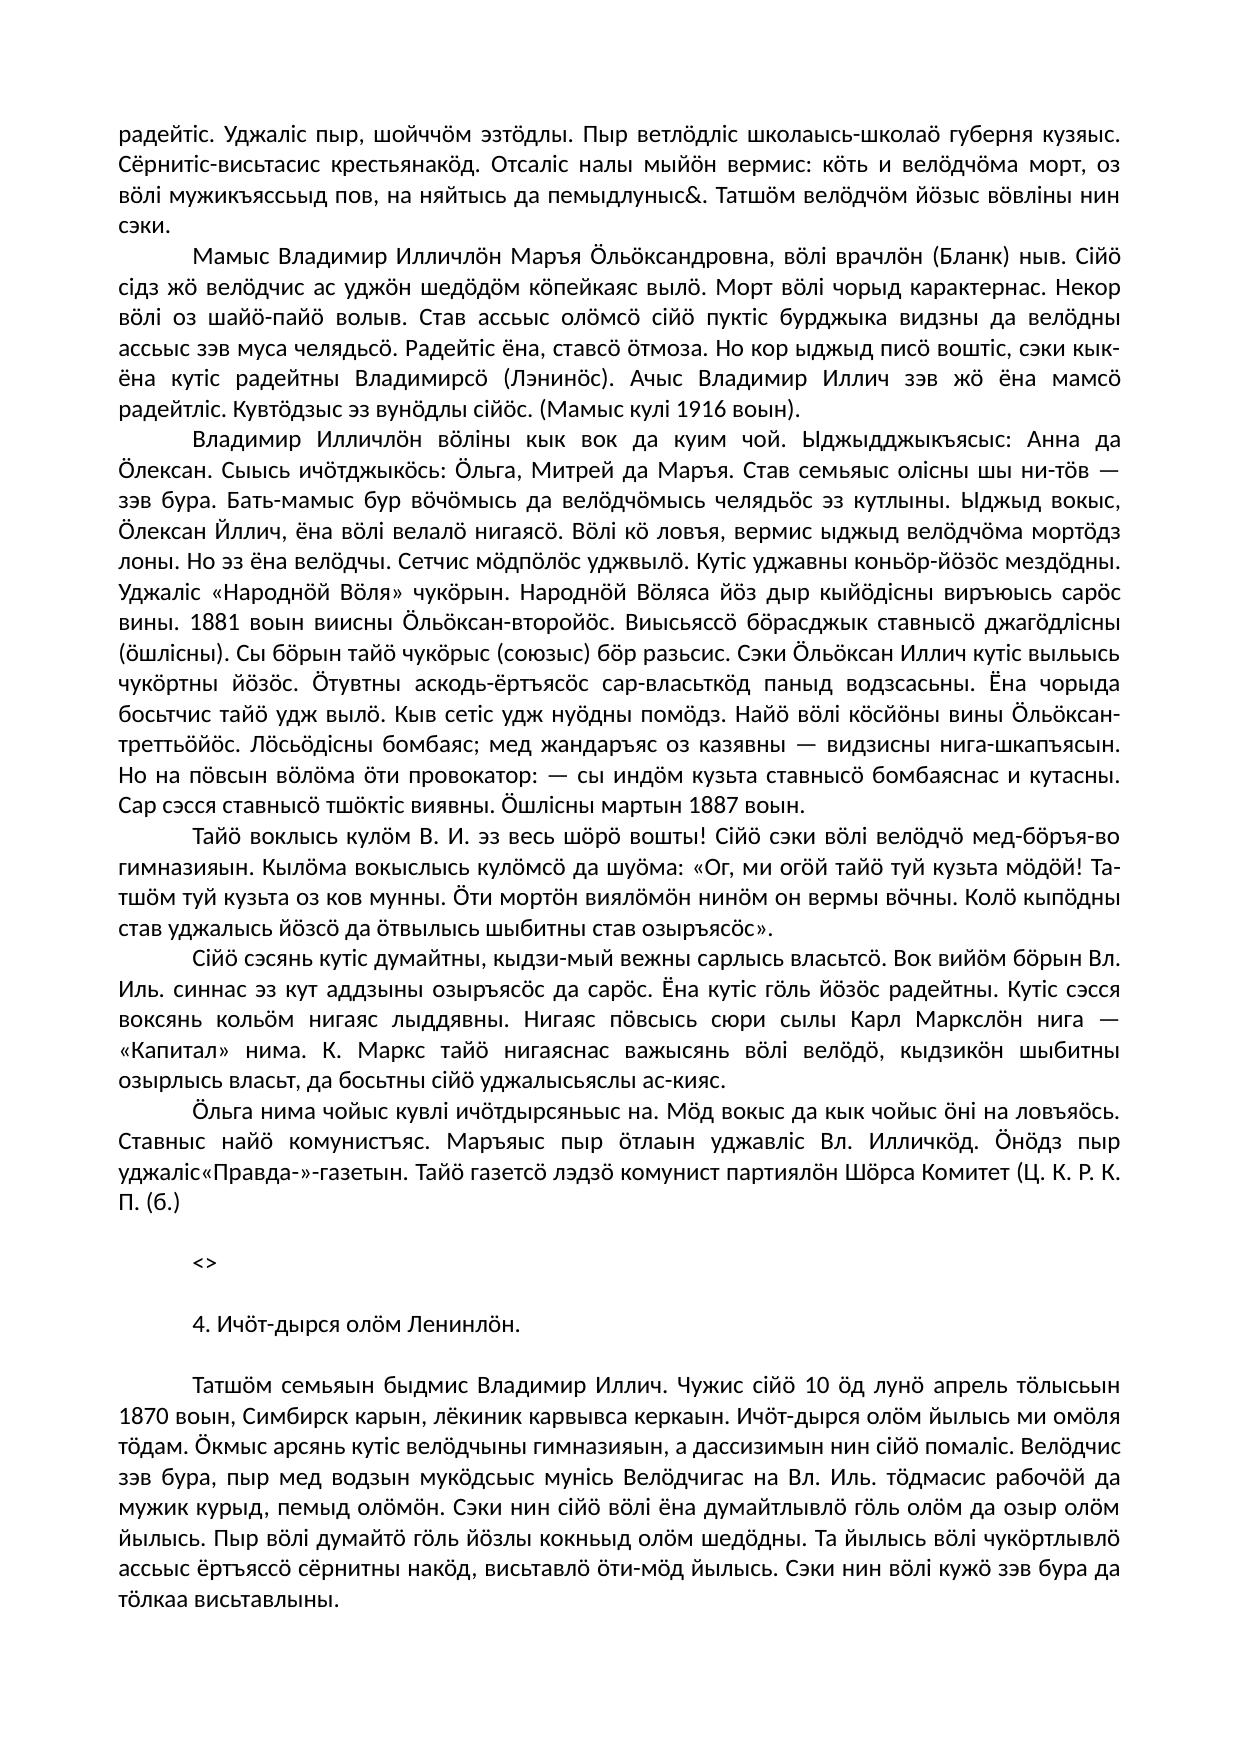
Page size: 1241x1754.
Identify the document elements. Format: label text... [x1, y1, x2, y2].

text Татшӧм семьяын быдмис Владимир Иллич. Чужис сійӧ 10 ӧд лунӧ апрель тӧлысьын 1870 воын, Симбирск карын, лёкиник карвывса керкаын. Ичӧт-дырся олӧм йылысь ми омӧля тӧдам. Ӧкмыс арсянь кутіс велӧдчыны гимназияын, а дассизимын нин сійӧ помаліс. Велӧдчис зэв бура, пыр мед водзын мукӧдсьыс мунісь Велӧдчигас на Вл. Иль. тӧдмасис рабочӧй да мужик курыд, пемыд олӧмӧн. Сэки нин сійӧ вӧлі ёна думайтлывлӧ гӧль олӧм да озыр олӧм йылысь. Пыр вӧлі думайтӧ гӧль йӧзлы кокньыд олӧм шедӧдны. Та йылысь вӧлі чукӧртлывлӧ ассьыс ёртъяссӧ сёрнитны накӧд, висьтавлӧ ӧти-мӧд йылысь. Сэки нин вӧлі кужӧ зэв бура да тӧлкаа висьтавлыны. [118, 1369, 1122, 1614]
text Сійӧ сэсянь кутіс думайтны, кыдзи-мый вежны сарлысь власьтсӧ. Вок вийӧм бӧрын Вл. Иль. синнас эз кут аддзыны озыръясӧс да сарӧс. Ёна кутіс гӧль йӧзӧс радейтны. Кутіс сэсся воксянь кольӧм нигаяс лыддявны. Нигаяс пӧвсысь сюри сылы Карл Маркслӧн нига — «Капитал» нима. К. Маркс тайӧ нигаяснас важысянь вӧлі велӧдӧ, кыдзикӧн шыбитны озырлысь власьт, да босьтны сійӧ уджалысьяслы ас-кияс. [118, 942, 1122, 1095]
text 4. Ичӧт-дырся олӧм Ленинлӧн. [118, 1308, 1122, 1339]
text <> [118, 1247, 1122, 1278]
text Владимир Илличлӧн вӧліны кык вок да куим чой. Ыджыдджыкъясыс: Анна да Ӧлексан. Сыысь ичӧтджыкӧсь: Ӧльга, Митрей да Маръя. Став семьяыс олісны шы ни-тӧв — зэв бура. Бать-мамыс бур вӧчӧмысь да велӧдчӧмысь челядьӧс эз кутлыны. Ыджыд вокыс, Ӧлексан Йллич, ёна вӧлі велалӧ нигаясӧ. Вӧлі кӧ ловъя, вермис ыджыд велӧдчӧма мортӧдз лоны. Но эз ёна велӧдчы. Сетчис мӧдпӧлӧс уджвылӧ. Кутіс уджавны коньӧр-йӧзӧс мездӧдны. Уджаліс «Народнӧй Вӧля» чукӧрын. Народнӧй Вӧляса йӧз дыр кыйӧдісны виръюысь сарӧс вины. 1881 воын виисны Ӧльӧксан-второйӧс. Виысьяссӧ бӧрасджык ставнысӧ джагӧдлісны (ӧшлісны). Сы бӧрын тайӧ чукӧрыс (союзыс) бӧр разьсис. Сэки Ӧльӧксан Иллич кутіс выльысь чукӧртны йӧзӧс. Ӧтувтны аскодь-ёртъясӧс сар-власьткӧд паныд водзсасьны. Ёна чорыда босьтчис тайӧ удж вылӧ. Кыв сетіс удж нуӧдны помӧдз. Найӧ вӧлі кӧсйӧны вины Ӧльӧксан-треттьӧйӧс. Лӧсьӧдісны бомбаяс; мед жандаръяс оз казявны — видзисны нига-шкапъясын. Но на пӧвсын вӧлӧма ӧти провокатор: — сы индӧм кузьта ставнысӧ бомбаяснас и кутасны. Сар сэсся ставнысӧ тшӧктіс виявны. Ӧшлісны мартын 1887 воын. [118, 423, 1122, 820]
text Тайӧ воклысь кулӧм В. И. эз весь шӧрӧ вошты! Сійӧ сэки вӧлі велӧдчӧ мед-бӧръя-во гимназияын. Кылӧма вокыслысь кулӧмсӧ да шуӧма: «Ог, ми огӧй тайӧ туй кузьта мӧдӧй! Та-тшӧм туй кузьта оз ков мунны. Ӧти мортӧн виялӧмӧн нинӧм он вермы вӧчны. Колӧ кыпӧдны став уджалысь йӧзсӧ да ӧтвылысь шыбитны став озыръясӧс». [118, 820, 1122, 942]
text радейтіс. Уджаліс пыр, шойччӧм эзтӧдлы. Пыр ветлӧдліс школаысь-школаӧ губерня кузяыс. Сёрнитіс-висьтасис крестьянакӧд. Отсаліс налы мыйӧн вермис: кӧть и велӧдчӧма морт, оз вӧлі мужикъяссьыд пов, на няйтысь да пемыдлуныс&. Татшӧм велӧдчӧм йӧзыс вӧвліны нин сэки. [118, 118, 1122, 240]
text Ӧльга нима чойыс кувлі ичӧтдырсяньыс на. Мӧд вокыс да кык чойыс ӧні на ловъяӧсь. Ставныс найӧ комунистъяс. Маръяыс пыр ӧтлаын уджавліс Вл. Илличкӧд. Ӧнӧдз пыр уджаліс«Правда-»-газетын. Тайӧ газетсӧ лэдзӧ комунист партиялӧн Шӧрса Комитет (Ц. К. Р. К. П. (б.) [118, 1095, 1122, 1217]
text Мамыс Владимир Илличлӧн Маръя Ӧльӧксандровна, вӧлі врачлӧн (Бланк) ныв. Сійӧ сідз жӧ велӧдчис ас уджӧн шедӧдӧм кӧпейкаяс вылӧ. Морт вӧлі чорыд карактернас. Некор вӧлі оз шайӧ-пайӧ волыв. Став ассьыс олӧмсӧ сійӧ пуктіс бурджыка видзны да велӧдны ассьыс зэв муса челядьсӧ. Радейтіс ёна, ставсӧ ӧтмоза. Но кор ыджыд писӧ воштіс, сэки кык-ёна кутіс радейтны Владимирсӧ (Лэнинӧс). Ачыс Владимир Иллич зэв жӧ ёна мамсӧ радейтліс. Кувтӧдзыс эз вунӧдлы сійӧс. (Мамыс кулі 1916 воын). [118, 240, 1122, 423]
